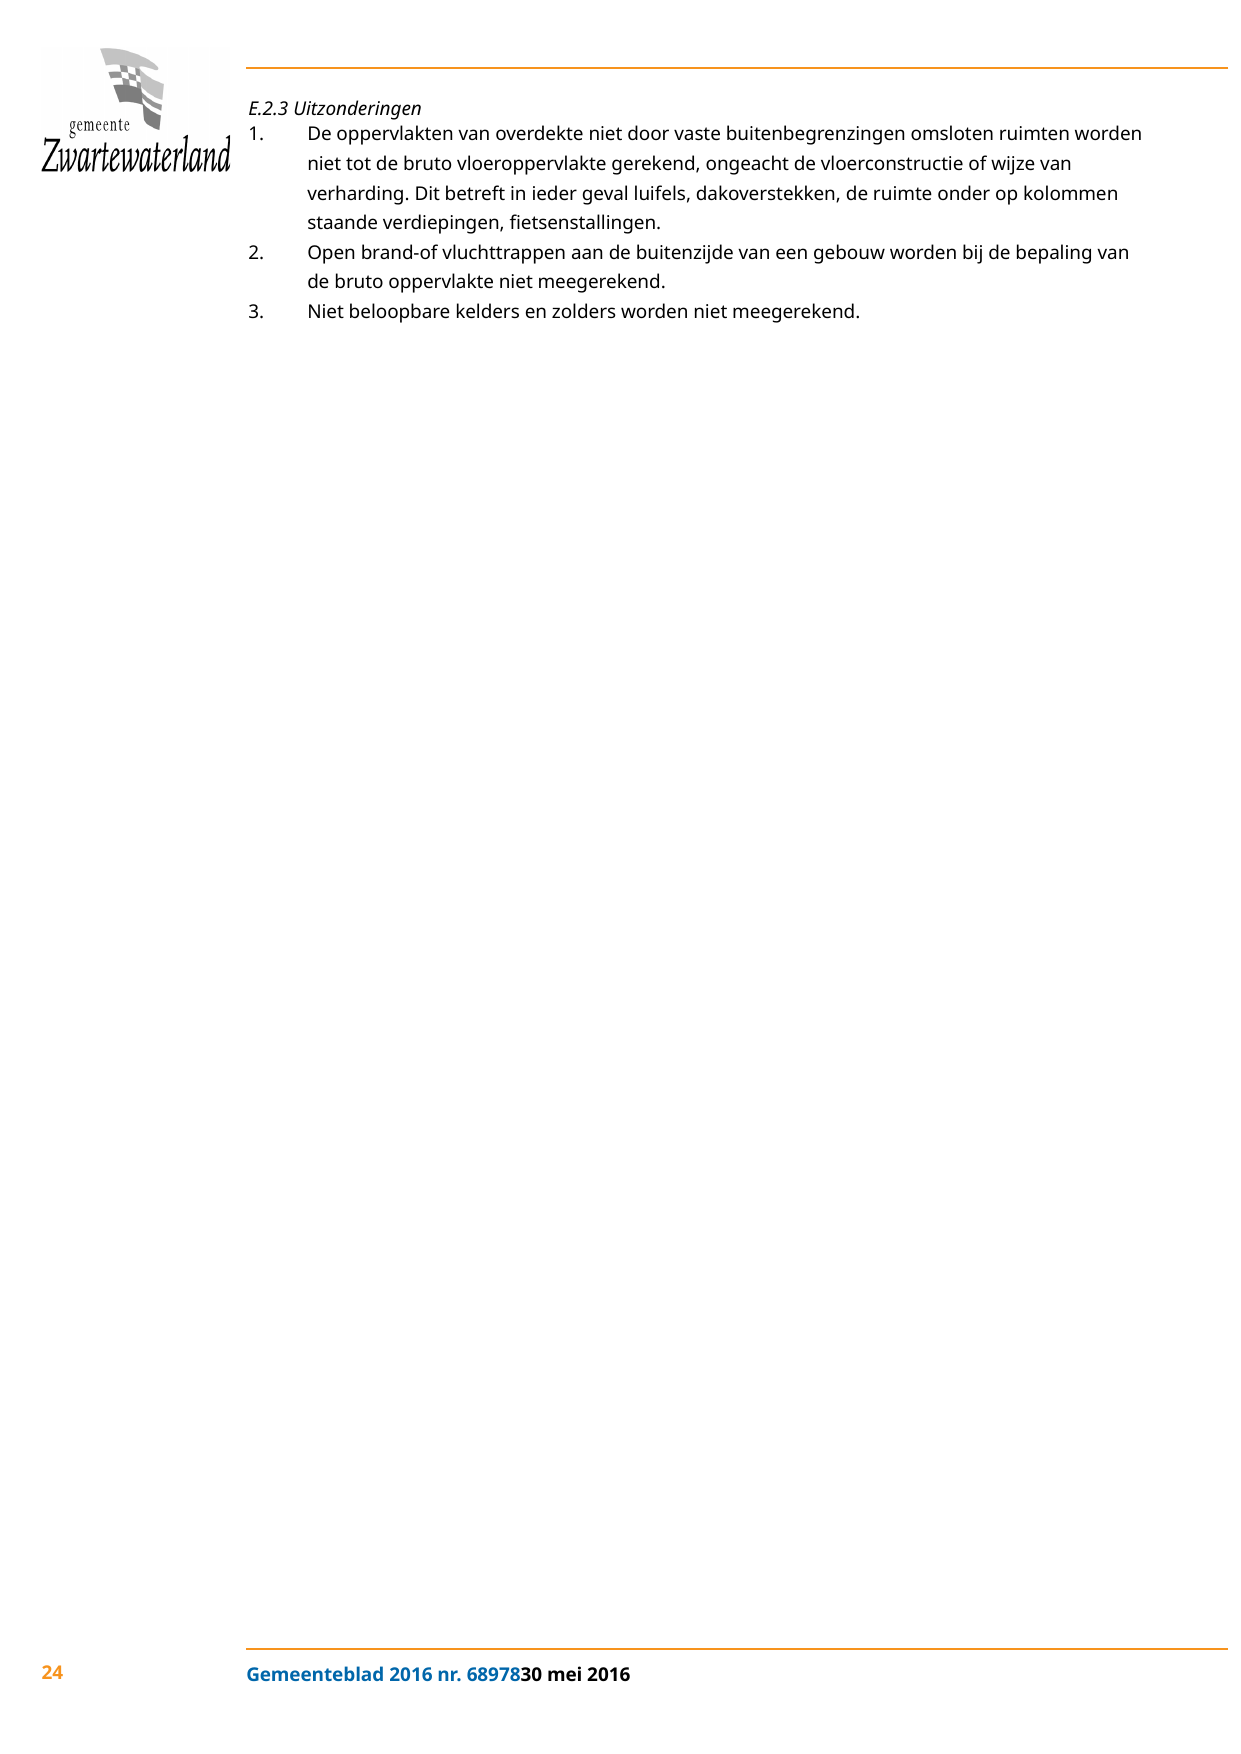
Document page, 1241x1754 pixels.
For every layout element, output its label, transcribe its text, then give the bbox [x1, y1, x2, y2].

list Open brand-of vluchttrappen aan de buitenzijde van een gebouw worden bij de bepaling van de bruto oppervlakte niet meegerekend. [248, 239, 1152, 294]
list Niet beloopbare kelders en zolders worden niet meegerekend. [248, 298, 1152, 324]
picture [41, 47, 231, 172]
text E.2.3 Uitzonderingen [248, 95, 1152, 121]
list De oppervlakten van overdekte niet door vaste buitenbegrenzingen omsloten ruimten worden niet tot de bruto vloeroppervlakte gerekend, ongeacht de vloerconstructie of wijze van verharding. Dit betreft in ieder geval luifels, dakoverstekken, de ruimte onder op kolommen staande verdiepingen, fietsenstallingen. [248, 121, 1152, 235]
